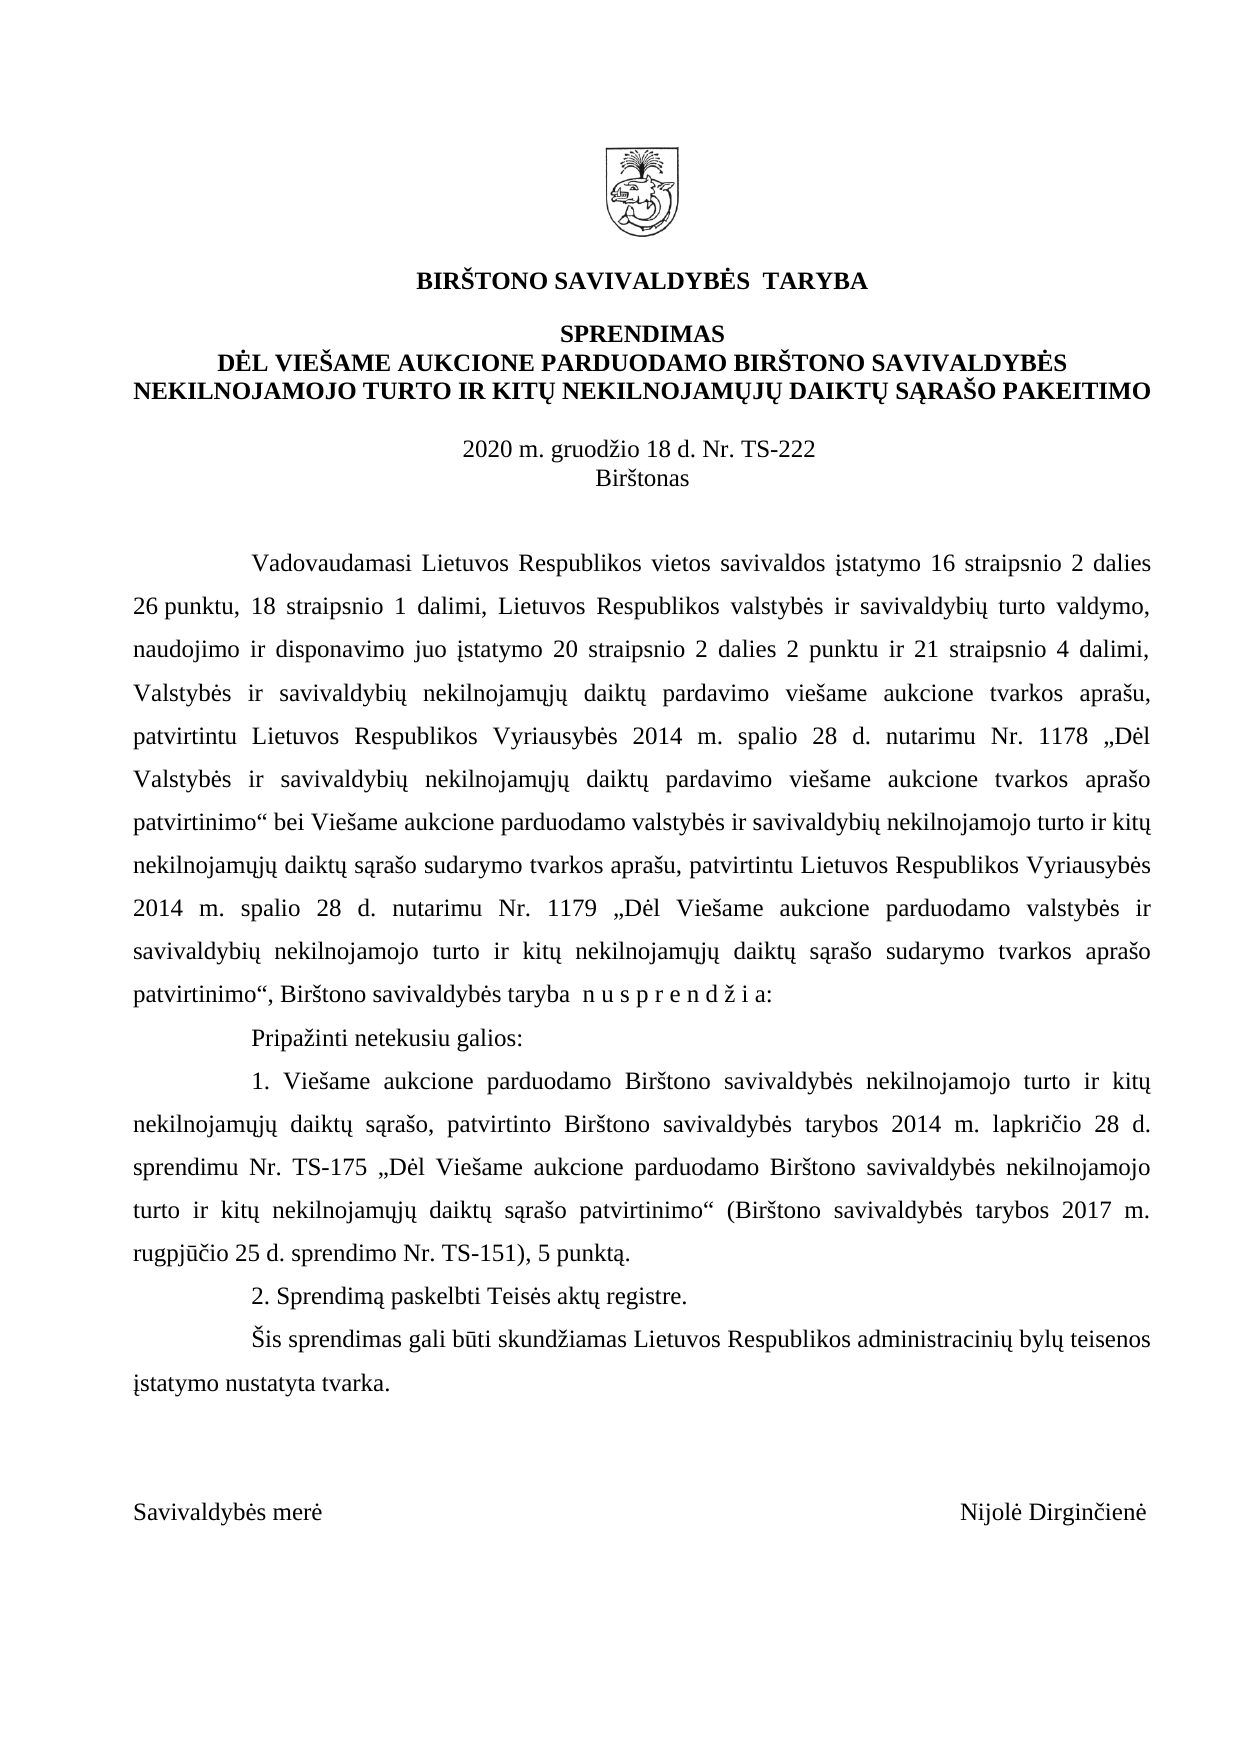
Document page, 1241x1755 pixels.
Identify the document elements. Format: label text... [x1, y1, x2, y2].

text 1. Viešame aukcione parduodamo Birštono savivaldybės nekilnojamojo turto ir kitų nekilnojamųjų daiktų sąrašo, patvirtinto Birštono savivaldybės tarybos 2014 m. lapkričio 28 d. sprendimu Nr. TS-175 „Dėl Viešame aukcione parduodamo Birštono savivaldybės nekilnojamojo turto ir kitų nekilnojamųjų daiktų sąrašo patvirtinimo“ (Birštono savivaldybės tarybos 2017 m. rugpjūčio 25 d. sprendimo Nr. TS-151), 5 punktą. [133, 1066, 1152, 1267]
text 2020 m. gruodžio 18 d. Nr. TS-222 [133, 434, 1152, 463]
text sprendimas [133, 319, 1152, 348]
text Savivaldybės merė Nijolė Dirginčienė [133, 1497, 1152, 1526]
text 2. Sprendimą paskelbti Teisės aktų registre. [133, 1281, 1152, 1310]
text Vadovaudamasi Lietuvos Respublikos vietos savivaldos įstatymo 16 straipsnio 2 dalies 26 punktu, 18 straipsnio 1 dalimi, Lietuvos Respublikos valstybės ir savivaldybių turto valdymo, naudojimo ir disponavimo juo įstatymo 20 straipsnio 2 dalies 2 punktu ir 21 straipsnio 4 dalimi, Valstybės ir savivaldybių nekilnojamųjų daiktų pardavimo viešame aukcione tvarkos aprašu, patvirtintu Lietuvos Respublikos Vyriausybės 2014 m. spalio 28 d. nutarimu Nr. 1178 „Dėl Valstybės ir savivaldybių nekilnojamųjų daiktų pardavimo viešame aukcione tvarkos aprašo patvirtinimo“ bei Viešame aukcione parduodamo valstybės ir savivaldybių nekilnojamojo turto ir kitų nekilnojamųjų daiktų sąrašo sudarymo tvarkos aprašu, patvirtintu Lietuvos Respublikos Vyriausybės 2014 m. spalio 28 d. nutarimu Nr. 1179 „Dėl Viešame aukcione parduodamo valstybės ir savivaldybių nekilnojamojo turto ir kitų nekilnojamųjų daiktų sąrašo sudarymo tvarkos aprašo patvirtinimo“, Birštono savivaldybės taryba n u s p r e n d ž i a: [133, 548, 1152, 1008]
text BIRŠTONO SAVIVALDYBĖS TARYBA [133, 266, 1152, 295]
text Birštonas [133, 463, 1152, 491]
text Šis sprendimas gali būti skundžiamas Lietuvos Respublikos administracinių bylų teisenos įstatymo nustatyta tvarka. [133, 1324, 1152, 1396]
text DĖL VIEŠAME AUKCIONE PARDUODAMO BIRŠTONO SAVIVALDYBĖS NEKILNOJAMOJO TURTO IR KITŲ NEKILNOJAMŲJŲ DAIKTŲ SĄRAŠO PAKEITIMO [133, 348, 1152, 405]
text Pripažinti netekusiu galios: [133, 1023, 1152, 1051]
